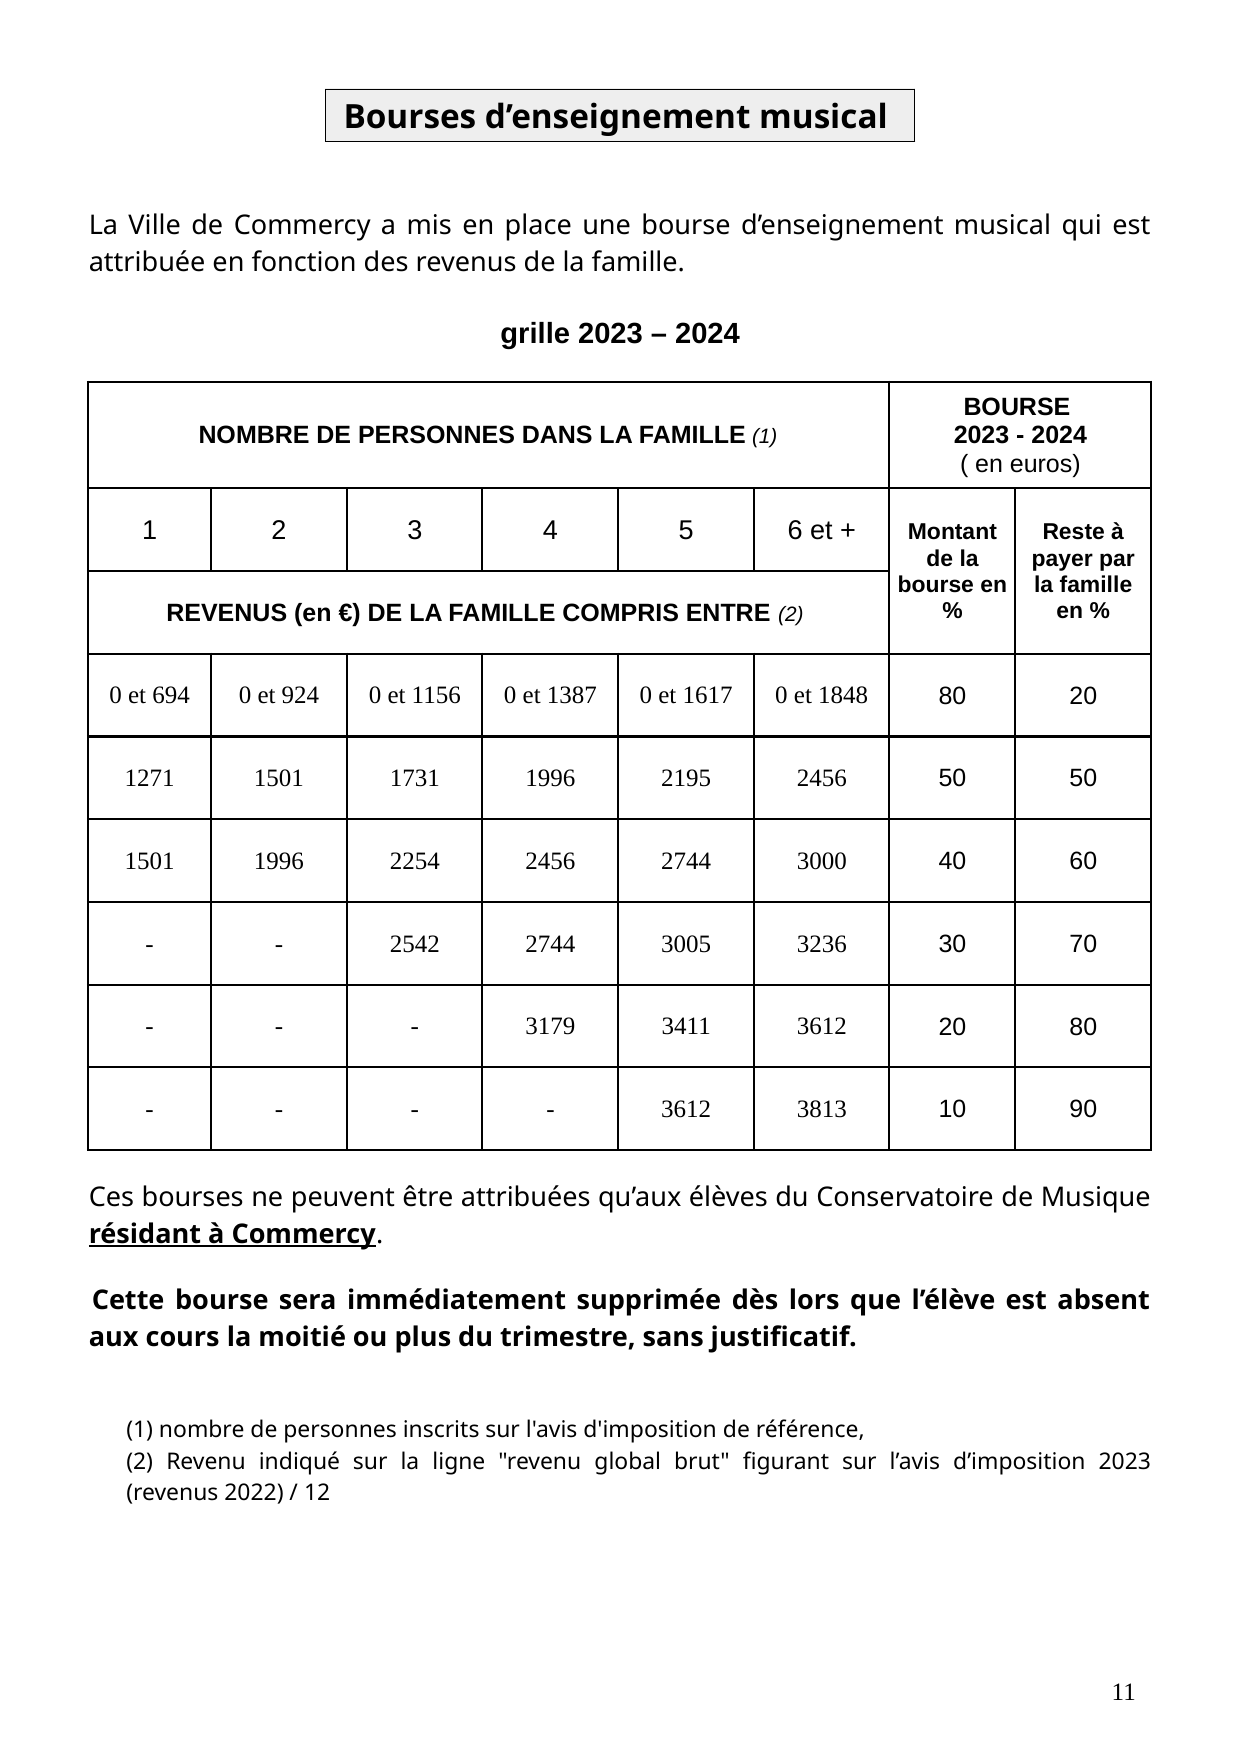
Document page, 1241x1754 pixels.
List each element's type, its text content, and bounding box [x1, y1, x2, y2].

table_cell - [89, 1068, 210, 1149]
list (1) nombre de personnes inscrits sur l'avis d'imposition de référence, [88, 1413, 1152, 1444]
text Cette bourse sera immédiatement supprimée dès lors que l’élève est absent aux cours la moitié ou plus du trimestre, sans justificatif. [88, 1281, 1152, 1354]
table_cell 3411 [619, 986, 753, 1066]
table_cell 2456 [483, 820, 617, 901]
table_cell 50 [1016, 738, 1150, 818]
table_cell 80 [1016, 986, 1150, 1066]
table_cell - [212, 903, 346, 983]
table_cell 50 [890, 738, 1014, 818]
table_cell - [212, 986, 346, 1066]
table_cell - [89, 986, 210, 1066]
table_cell 2 [212, 489, 346, 570]
table_cell 0 et 694 [89, 655, 210, 735]
table_header BOURSE 2023 - 2024 ( en euros) [890, 383, 1150, 487]
table_cell 1501 [212, 738, 346, 818]
table_cell - [348, 1068, 481, 1149]
table_cell 70 [1016, 903, 1150, 983]
table_cell 3179 [483, 986, 617, 1066]
table_cell 5 [619, 489, 753, 570]
table_cell 60 [1016, 820, 1150, 901]
table_cell 2195 [619, 738, 753, 818]
text grille 2023 – 2024 [88, 316, 1152, 349]
table_cell Reste à payer par la famille en % [1016, 489, 1150, 653]
table_cell 40 [890, 820, 1014, 901]
table_cell 2744 [619, 820, 753, 901]
table_cell 3236 [755, 903, 888, 983]
text La Ville de Commercy a mis en place une bourse d’enseignement musical qui est attribuée en fonction des revenus de la famille. [88, 205, 1152, 279]
table_cell Montant de la bourse en % [890, 489, 1014, 653]
table_cell 1731 [348, 738, 481, 818]
list (2) Revenu indiqué sur la ligne "revenu global brut" figurant sur l’avis d’imposition 2023 (revenus 2022) / 12 [88, 1444, 1152, 1507]
table_cell 2542 [348, 903, 481, 983]
table_cell 3005 [619, 903, 753, 983]
table_cell 3 [348, 489, 481, 570]
table_cell 3813 [755, 1068, 888, 1149]
table_cell 2456 [755, 738, 888, 818]
table_cell 3612 [619, 1068, 753, 1149]
table_cell 3000 [755, 820, 888, 901]
text Ces bourses ne peuvent être attribuées qu’aux élèves du Conservatoire de Musique résidant à Commercy. [88, 1177, 1152, 1251]
table_cell - [348, 986, 481, 1066]
table_cell 20 [1016, 655, 1150, 735]
table_cell - [89, 903, 210, 983]
text Bourses d’enseignement musical [326, 90, 914, 141]
table_cell 90 [1016, 1068, 1150, 1149]
table_cell 0 et 1617 [619, 655, 753, 735]
table_cell 6 et + [755, 489, 888, 570]
table_cell 0 et 1848 [755, 655, 888, 735]
table_cell 30 [890, 903, 1014, 983]
table_cell 3612 [755, 986, 888, 1066]
table_cell 10 [890, 1068, 1014, 1149]
table_cell 0 et 924 [212, 655, 346, 735]
table_cell - [483, 1068, 617, 1149]
table_cell 1 [89, 489, 210, 570]
table_cell 1501 [89, 820, 210, 901]
table_cell 4 [483, 489, 617, 570]
table_cell 1996 [212, 820, 346, 901]
table_cell 80 [890, 655, 1014, 735]
table_cell 0 et 1156 [348, 655, 481, 735]
table_cell 1996 [483, 738, 617, 818]
table_header NOMBRE DE PERSONNES DANS LA FAMILLE (1) [89, 383, 888, 487]
table_cell 0 et 1387 [483, 655, 617, 735]
table_cell 20 [890, 986, 1014, 1066]
table_cell 2254 [348, 820, 481, 901]
table_cell REVENUS (en €) DE LA FAMILLE COMPRIS ENTRE (2) [89, 572, 888, 653]
table_cell - [212, 1068, 346, 1149]
table_cell 2744 [483, 903, 617, 983]
table_cell 1271 [89, 738, 210, 818]
